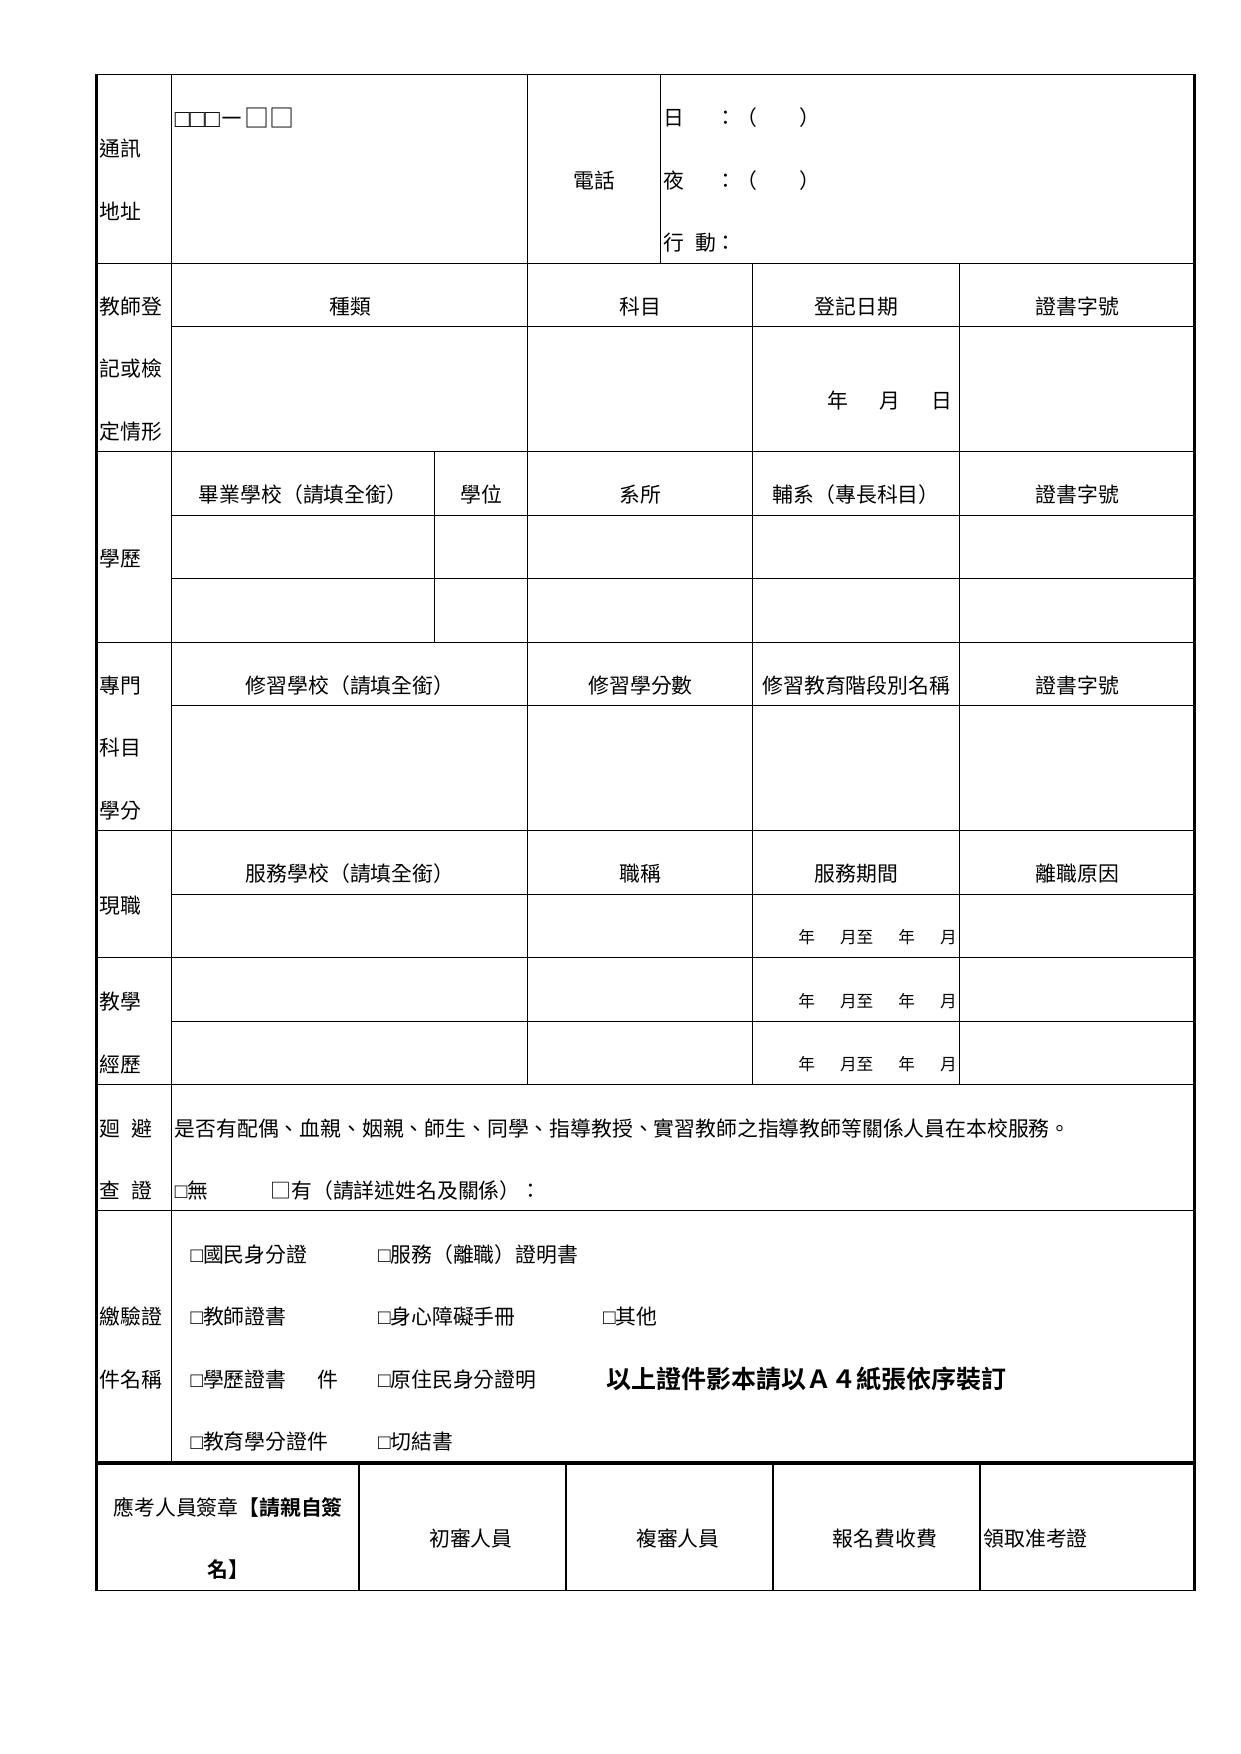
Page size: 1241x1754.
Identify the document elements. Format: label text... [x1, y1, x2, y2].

table_cell 應考人員簽章【請親自簽名】 [98, 1465, 358, 1589]
table_cell 服務期間 [753, 831, 959, 894]
table_cell [172, 895, 527, 957]
table_cell □國民身分證 □教師證書 □學歷證書 件 □教育學分證件 [172, 1211, 359, 1461]
table_cell 電話 [528, 75, 660, 262]
table_cell [960, 958, 1193, 1021]
table_cell [528, 1022, 752, 1084]
table_cell 種類 [172, 264, 527, 326]
table_cell 系所 [528, 452, 752, 514]
table_cell [172, 579, 434, 642]
table_cell [960, 1022, 1193, 1084]
table_cell 領取准考證 [981, 1465, 1193, 1589]
table_cell 學位 [435, 452, 527, 514]
table_cell [528, 958, 752, 1021]
table_cell [753, 706, 959, 830]
table_cell 學歷 [98, 452, 171, 642]
table_cell 服務學校（請填全銜） [172, 831, 527, 894]
table_cell 修習學校（請填全銜） [172, 643, 527, 705]
table_cell [960, 579, 1193, 642]
table_cell □服務（離職）證明書 □身心障礙手冊 □原住民身分證明 □切結書 [359, 1211, 584, 1461]
table_cell 日 ：（ ） 夜 ：（ ） 行 動： [661, 75, 1193, 262]
table_cell 初審人員 [360, 1465, 565, 1589]
table_cell □其他 以上證件影本請以Ａ４紙張依序裝訂 [584, 1211, 1193, 1461]
table_cell 複審人員 [567, 1465, 772, 1589]
table_cell 登記日期 [753, 264, 959, 326]
table_cell [172, 958, 527, 1021]
table_cell 專門 科目 學分 [98, 643, 171, 830]
table_cell [960, 706, 1193, 830]
table_cell [435, 579, 527, 642]
table_cell 證書字號 [960, 643, 1193, 705]
table_cell [172, 327, 527, 451]
table_cell 廻 避查 證 [98, 1085, 171, 1210]
table_cell 修習教育階段別名稱 [753, 643, 959, 705]
table_cell 科目 [528, 264, 752, 326]
table_cell [753, 516, 959, 578]
table_cell 報名費收費 [774, 1465, 979, 1589]
table_cell 年 月 日 [753, 327, 959, 451]
table_cell 繳驗證件名稱 [98, 1211, 171, 1461]
table_cell [528, 579, 752, 642]
table_cell 現職 [98, 831, 171, 957]
table_cell [172, 516, 434, 578]
table_cell [960, 516, 1193, 578]
table_cell [753, 579, 959, 642]
table_cell 職稱 [528, 831, 752, 894]
table_cell 年 月至 年 月 [753, 1022, 959, 1084]
table_cell 年 月至 年 月 [753, 895, 959, 957]
table_cell 輔系（專長科目） [753, 452, 959, 514]
table_cell [172, 706, 527, 830]
table_cell 是否有配偶、血親、姻親、師生、同學、指導教授、實習教師之指導教師等關係人員在本校服務。 □無 □有（請詳述姓名及關係）： [172, 1085, 1193, 1210]
table_cell [960, 327, 1193, 451]
table_cell [528, 706, 752, 830]
table_cell [528, 516, 752, 578]
table_cell [435, 516, 527, 578]
table_cell 教學 經歷 [98, 958, 171, 1084]
table_cell 證書字號 [960, 452, 1193, 514]
table_cell 離職原因 [960, 831, 1193, 894]
table_cell [960, 895, 1193, 957]
table_cell 通訊 地址 [98, 75, 171, 262]
table_cell 畢業學校（請填全銜） [172, 452, 434, 514]
table_cell 年 月至 年 月 [753, 958, 959, 1021]
table_cell [528, 895, 752, 957]
table_cell □□□－□□ [172, 75, 527, 262]
table_cell 證書字號 [960, 264, 1193, 326]
table_cell 教師登記或檢定情形 [98, 264, 171, 451]
table_cell 修習學分數 [528, 643, 752, 705]
table_cell [172, 1022, 527, 1084]
table_cell [528, 327, 752, 451]
